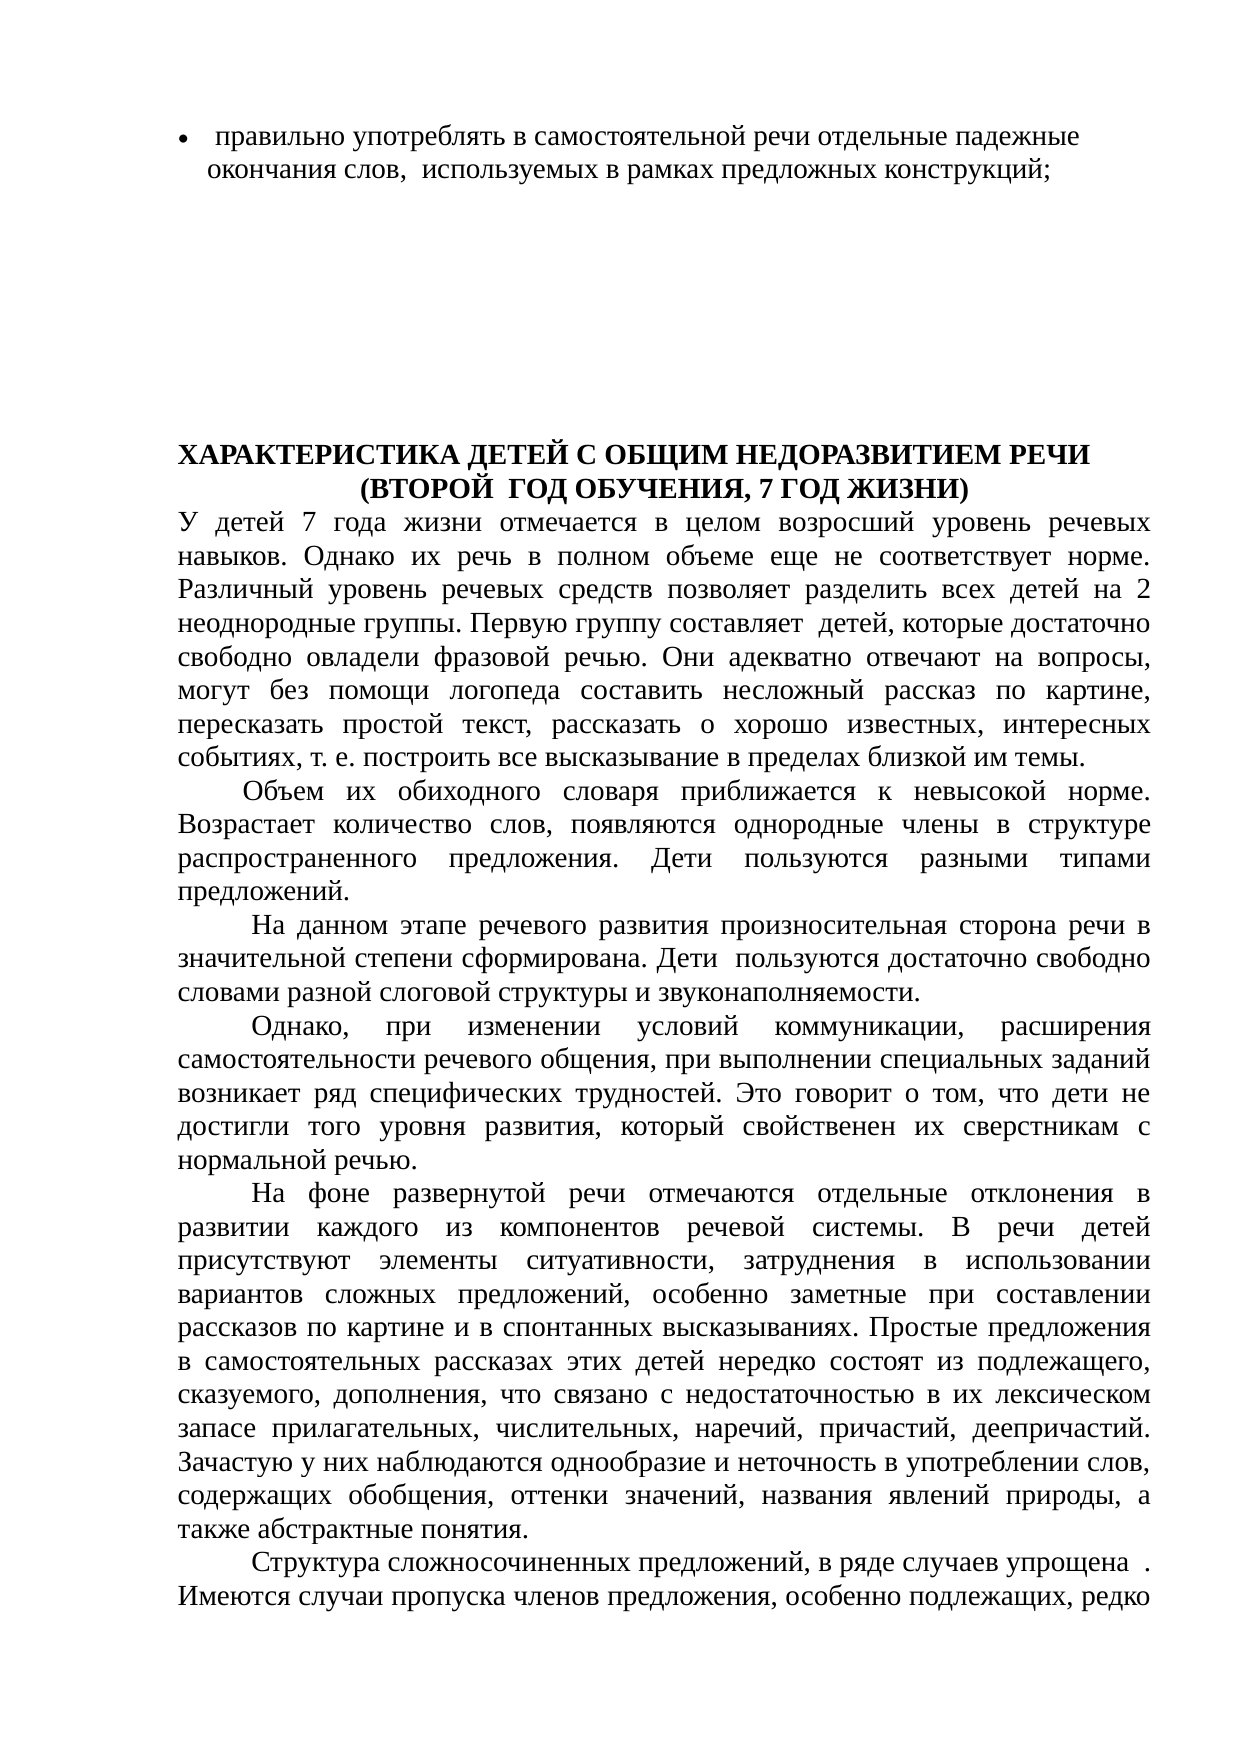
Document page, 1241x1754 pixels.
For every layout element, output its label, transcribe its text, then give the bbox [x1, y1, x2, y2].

text ХАРАКТЕРИСТИКА ДЕТЕЙ С ОБЩИМ НЕДОРАЗВИТИЕМ РЕЧИ [177, 437, 1152, 471]
text На данном этапе речевого развития произносительная сторона речи в значительной степени сформирована. Дети пользуются достаточно свободно словами разной слоговой структуры и звуконаполняемости. [177, 907, 1152, 1008]
text У детей 7 года жизни отмечается в целом возросший уровень речевых навыков. Однако их речь в полном объеме еще не соответствует норме. Различный уровень речевых средств позволяет разделить всех детей на 2 неоднородные группы. Первую группу составляет детей, которые достаточно свободно овладели фразовой речью. Они адекватно отвечают на вопросы, могут без помощи логопеда составить несложный рассказ по картине, пересказать простой текст, рассказать о хорошо известных, интересных событиях, т. е. построить все высказывание в пределах близкой им темы. [177, 504, 1152, 773]
text Объем их обиходного словаря приближается к невысокой норме. Возрастает количество слов, появляются однородные члены в структуре распространенного предложения. Дети пользуются разными типами предложений. [177, 773, 1152, 907]
text На фоне развернутой речи отмечаются отдельные отклонения в развитии каждого из компонентов речевой системы. В речи детей присутствуют элементы ситуативности, затруднения в использовании вариантов сложных предложений, особенно заметные при составлении рассказов по картине и в спонтанных высказываниях. Простые предложения в самостоятельных рассказах этих детей нередко состоят из подлежащего, сказуемого, дополнения, что связано с недостаточностью в их лексическом запасе прилагательных, числительных, наречий, причастий, деепричастий. Зачастую у них наблюдаются однообразие и неточность в употреблении слов, содержащих обобщения, оттенки значений, названия явлений природы, а также абстрактные понятия. [177, 1175, 1152, 1544]
text Структура сложносочиненных предложений, в ряде случаев упрощена . Имеются случаи пропуска членов предложения, особенно подлежащих, редко [177, 1544, 1152, 1611]
text Однако, при изменении условий коммуникации, расширения самостоятельности речевого общения, при выполнении специальных заданий возникает ряд специфических трудностей. Это говорит о том, что дети не достигли того уровня развития, который свойственен их сверстникам с нормальной речью. [177, 1008, 1152, 1175]
list правильно употреблять в самостоятельной речи отдельные падежные окончания слов, используемых в рамках предложных конструкций; [169, 118, 1152, 185]
text (ВТОРОЙ ГОД ОБУЧЕНИЯ, 7 ГОД ЖИЗНИ) [177, 471, 1152, 504]
